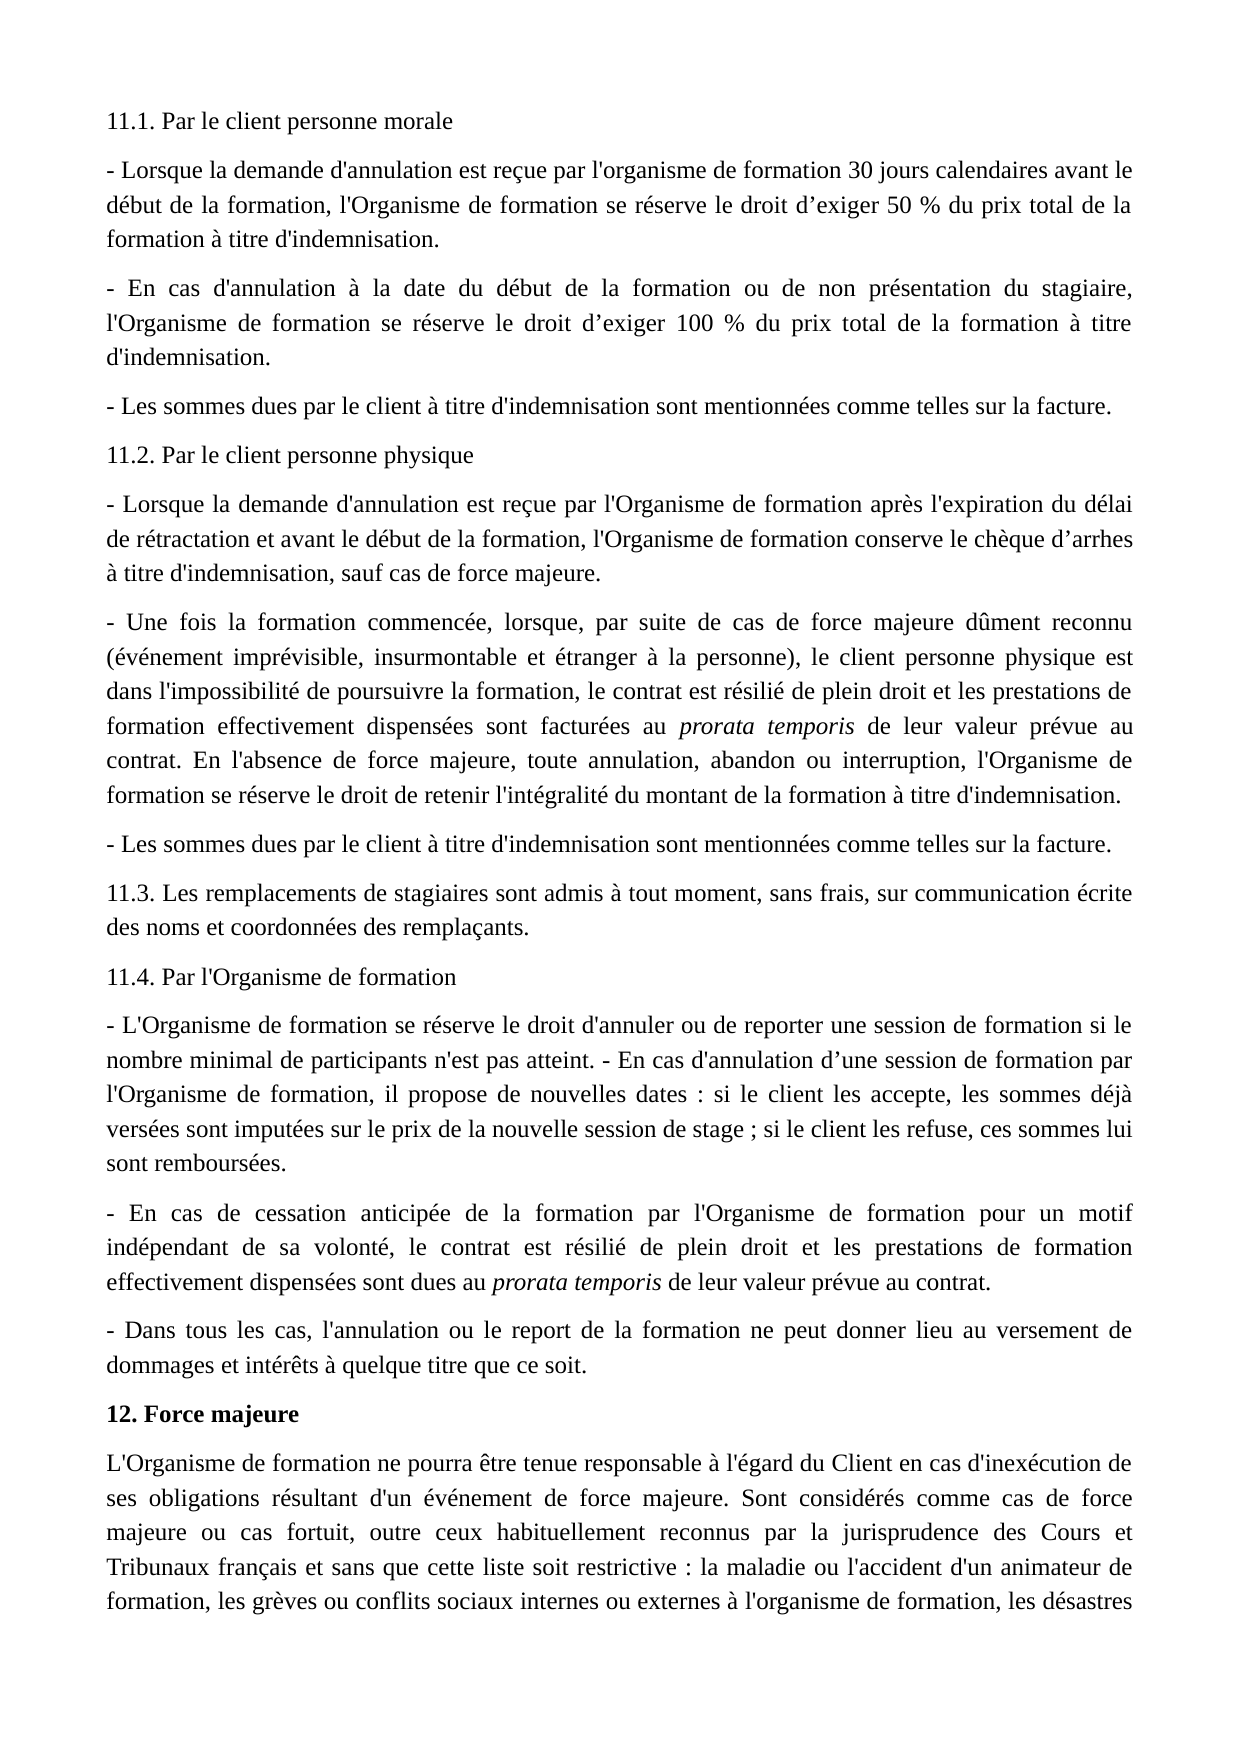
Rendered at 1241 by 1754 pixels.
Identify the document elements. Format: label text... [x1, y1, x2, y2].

text L'Organisme de formation ne pourra être tenue responsable à l'égard du Client en cas d'inexécution de ses obligations résultant d'un événement de force majeure. Sont considérés comme cas de force majeure ou cas fortuit, outre ceux habituellement reconnus par la jurisprudence des Cours et Tribunaux français et sans que cette liste soit restrictive : la maladie ou l'accident d'un animateur de formation, les grèves ou conflits sociaux internes ou externes à l'organisme de formation, les désastres [106, 1448, 1134, 1615]
text 11.2. Par le client personne physique [106, 440, 1134, 469]
text 12. Force majeure [106, 1399, 1134, 1428]
text - Les sommes dues par le client à titre d'indemnisation sont mentionnées comme telles sur la facture. [106, 391, 1134, 420]
text - En cas d'annulation à la date du début de la formation ou de non présentation du stagiaire, l'Organisme de formation se réserve le droit d’exiger 100 % du prix total de la formation à titre d'indemnisation. [106, 273, 1134, 371]
text - Dans tous les cas, l'annulation ou le report de la formation ne peut donner lieu au versement de dommages et intérêts à quelque titre que ce soit. [106, 1316, 1134, 1379]
text 11.1. Par le client personne morale [106, 106, 1134, 135]
text - Une fois la formation commencée, lorsque, par suite de cas de force majeure dûment reconnu (événement imprévisible, insurmontable et étranger à la personne), le client personne physique est dans l'impossibilité de poursuivre la formation, le contrat est résilié de plein droit et les prestations de formation effectivement dispensées sont facturées au prorata temporis de leur valeur prévue au contrat. En l'absence de force majeure, toute annulation, abandon ou interruption, l'Organisme de formation se réserve le droit de retenir l'intégralité du montant de la formation à titre d'indemnisation. [106, 607, 1134, 809]
text 11.4. Par l'Organisme de formation [106, 962, 1134, 990]
text - En cas de cessation anticipée de la formation par l'Organisme de formation pour un motif indépendant de sa volonté, le contrat est résilié de plein droit et les prestations de formation effectivement dispensées sont dues au prorata temporis de leur valeur prévue au contrat. [106, 1198, 1134, 1295]
text 11.3. Les remplacements de stagiaires sont admis à tout moment, sans frais, sur communication écrite des noms et coordonnées des remplaçants. [106, 878, 1134, 941]
text - Les sommes dues par le client à titre d'indemnisation sont mentionnées comme telles sur la facture. [106, 829, 1134, 858]
text - Lorsque la demande d'annulation est reçue par l'Organisme de formation après l'expiration du délai de rétractation et avant le début de la formation, l'Organisme de formation conserve le chèque d’arrhes à titre d'indemnisation, sauf cas de force majeure. [106, 489, 1134, 587]
text - L'Organisme de formation se réserve le droit d'annuler ou de reporter une session de formation si le nombre minimal de participants n'est pas atteint. - En cas d'annulation d’une session de formation par l'Organisme de formation, il propose de nouvelles dates : si le client les accepte, les sommes déjà versées sont imputées sur le prix de la nouvelle session de stage ; si le client les refuse, ces sommes lui sont remboursées. [106, 1011, 1134, 1177]
text - Lorsque la demande d'annulation est reçue par l'organisme de formation 30 jours calendaires avant le début de la formation, l'Organisme de formation se réserve le droit d’exiger 50 % du prix total de la formation à titre d'indemnisation. [106, 155, 1134, 253]
